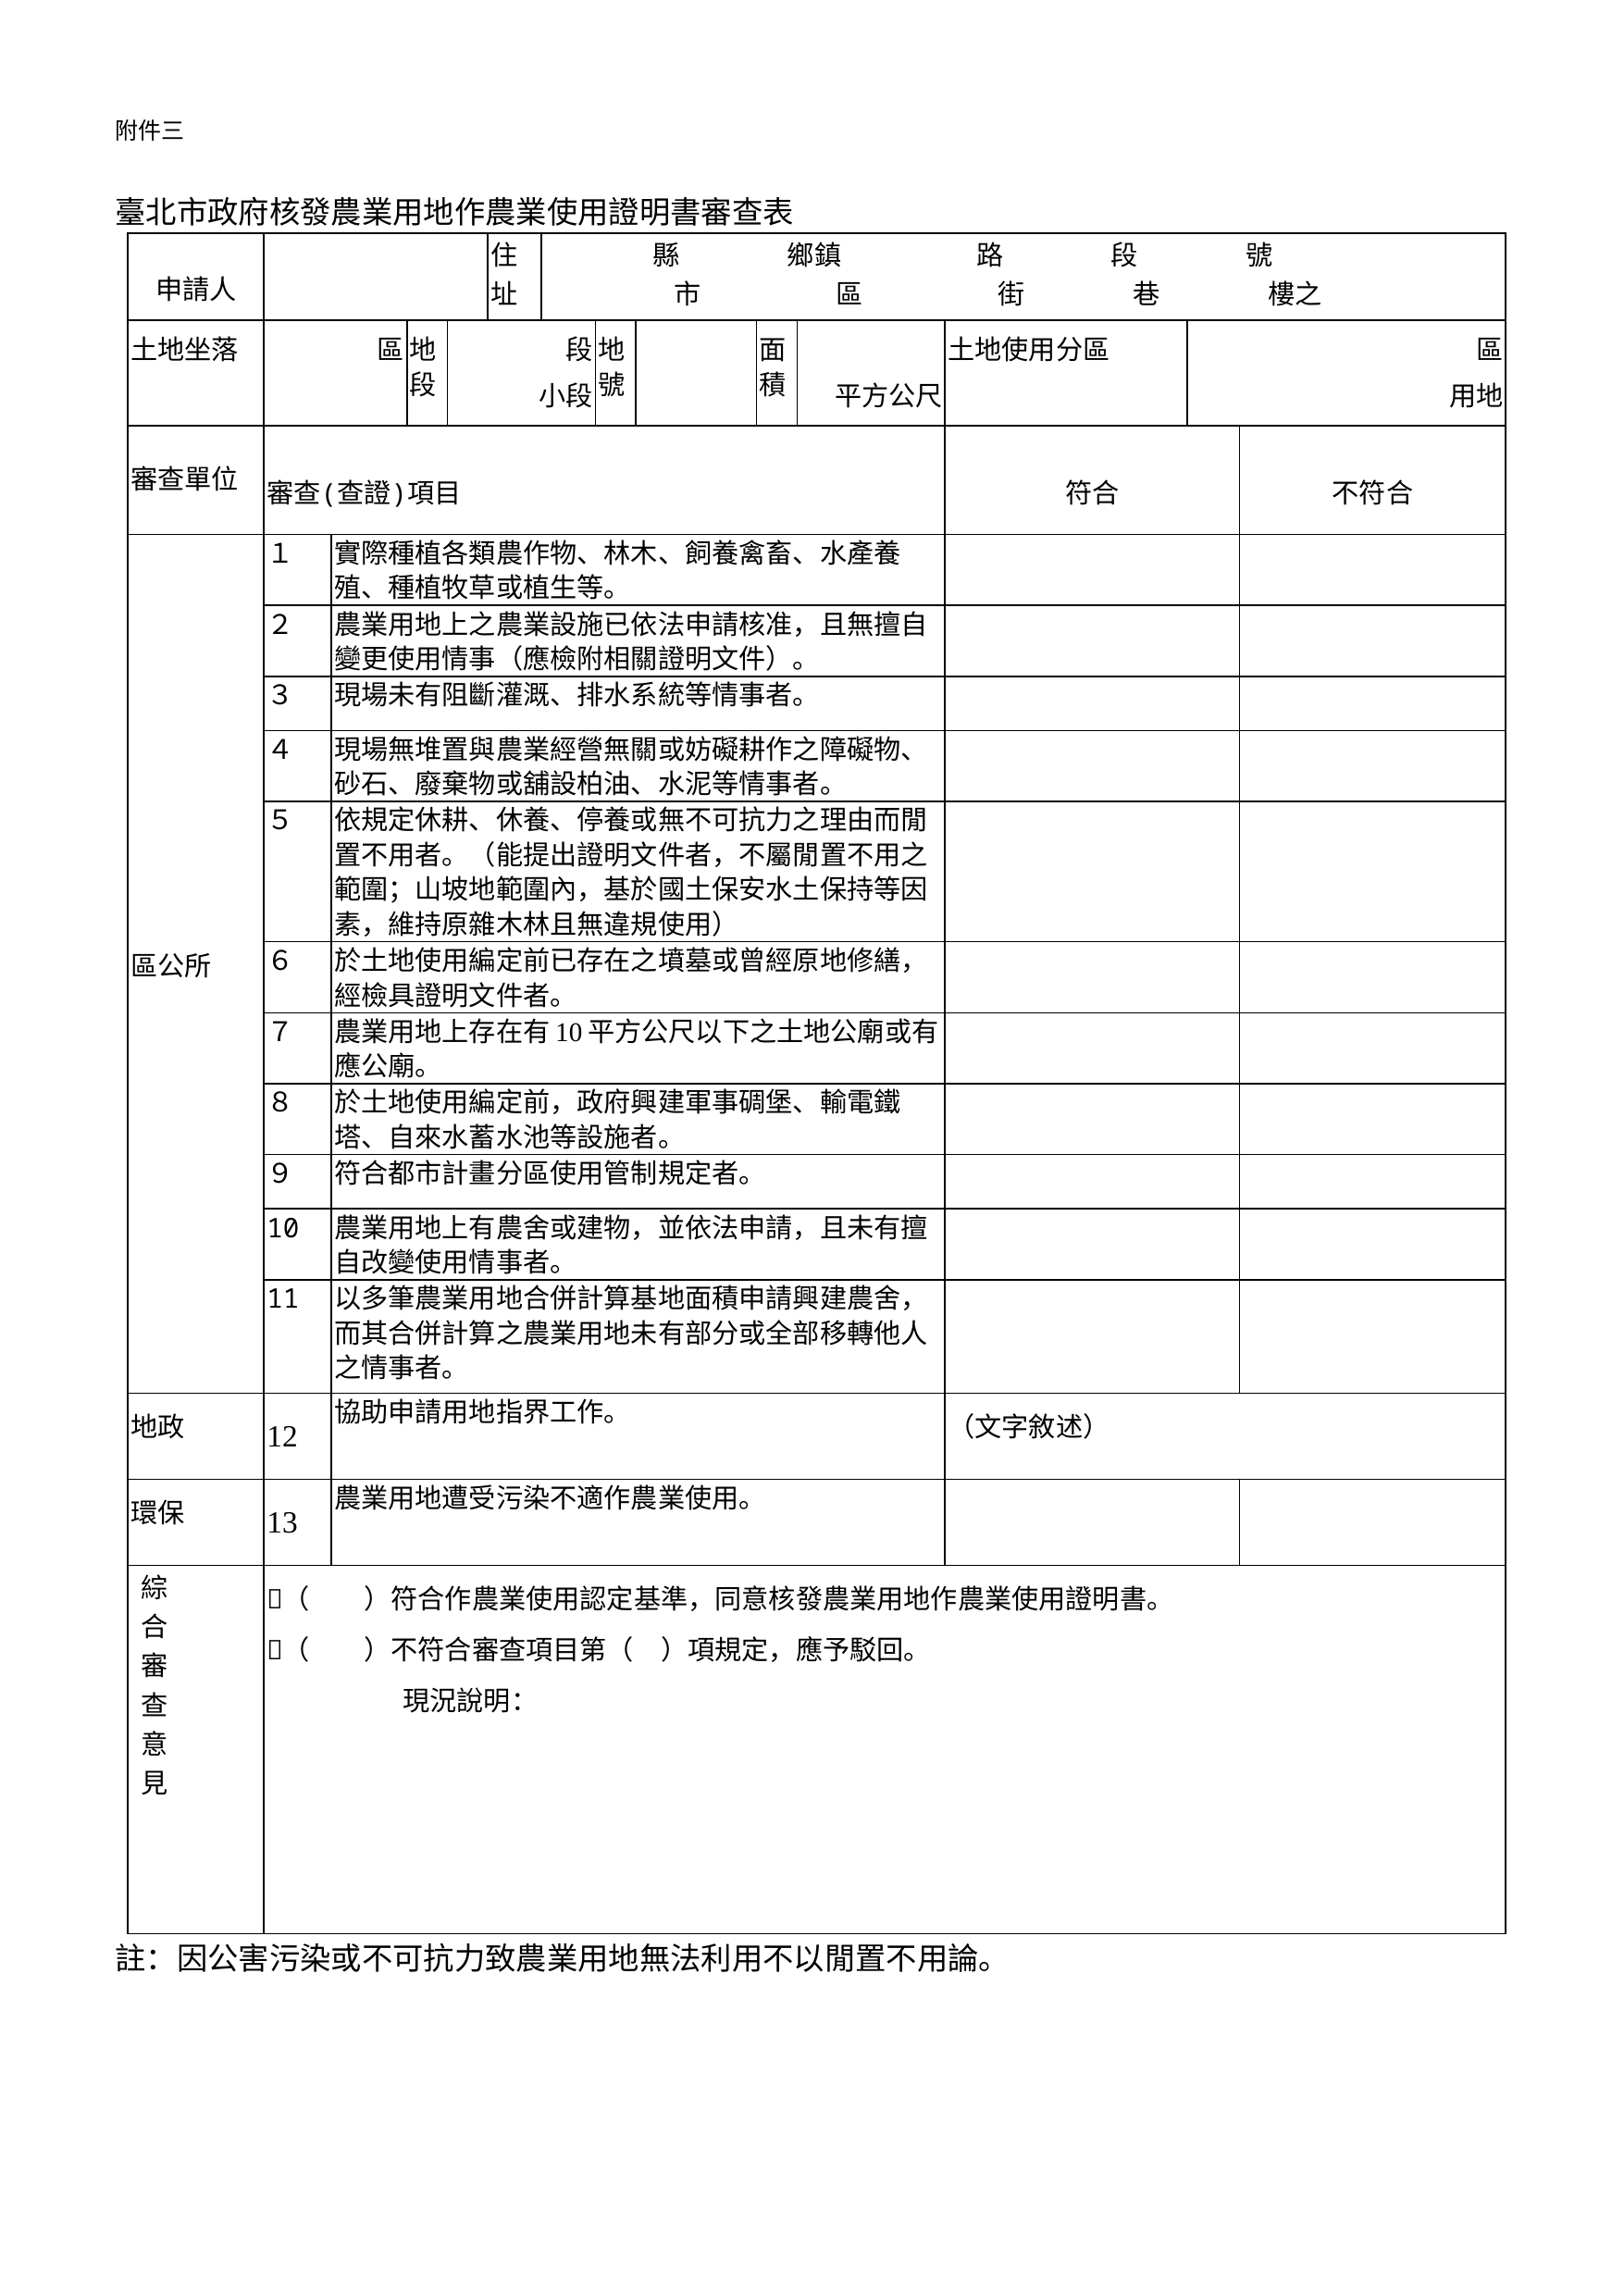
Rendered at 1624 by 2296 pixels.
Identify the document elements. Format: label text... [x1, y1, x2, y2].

table_cell （文字敘述） [946, 1394, 1505, 1479]
table_cell ９ [265, 1155, 330, 1208]
table_cell 區 用地 [1188, 321, 1505, 425]
table_cell ３ [265, 677, 330, 730]
table_cell 土地使用分區 [946, 321, 1186, 425]
table_cell ２ [265, 606, 330, 676]
table_cell 地號 [596, 321, 635, 425]
table_cell [946, 1155, 1239, 1208]
table_cell 於土地使用編定前已存在之墳墓或曾經原地修繕，經檢具證明文件者。 [332, 942, 944, 1011]
table_cell [946, 1085, 1239, 1154]
table_cell 現場未有阻斷灌溉、排水系統等情事者。 [332, 677, 944, 730]
table_cell 農業用地上存在有10平方公尺以下之土地公廟或有應公廟。 [332, 1013, 944, 1083]
table_cell ７ [265, 1013, 330, 1083]
table_cell [946, 677, 1239, 730]
table_header [265, 234, 487, 319]
table_cell ８ [265, 1085, 330, 1154]
table_cell 環保 [129, 1480, 263, 1565]
table_cell 現場無堆置與農業經營無關或妨礙耕作之障礙物、砂石、廢棄物或舖設柏油、水泥等情事者。 [332, 731, 944, 800]
table_cell 地段 [408, 321, 447, 425]
table_cell [946, 942, 1239, 1011]
table_cell 面積 [757, 321, 797, 425]
table_cell 不符合 [1240, 427, 1505, 534]
text 臺北市政府核發農業用地作農業使用證明書審查表 [115, 188, 1508, 232]
table_cell 農業用地上之農業設施已依法申請核准，且無擅自變更使用情事（應檢附相關證明文件）。 [332, 606, 944, 676]
table_cell （ ）符合作農業使用認定基準，同意核發農業用地作農業使用證明書。 （ ）不符合審查項目第（ ）項規定，應予駁回。 現況說明： [265, 1566, 1505, 1932]
table_cell 12 [265, 1394, 330, 1479]
table_cell 平方公尺 [798, 321, 944, 425]
table_cell 符合 [946, 427, 1239, 534]
table_header 申請人 [129, 234, 263, 319]
table_header 住 址 [489, 234, 540, 319]
text 註：因公害污染或不可抗力致農業用地無法利用不以閒置不用論。 [115, 1945, 1508, 1976]
table_cell ６ [265, 942, 330, 1011]
table_cell 農業用地上有農舍或建物，並依法申請，且未有擅自改變使用情事者。 [332, 1210, 944, 1279]
table_cell [1240, 942, 1505, 1011]
table_cell ５ [265, 802, 330, 941]
table_cell 區 [265, 321, 406, 425]
table_cell [1240, 1155, 1505, 1208]
table_cell [946, 1210, 1239, 1279]
table_cell [1240, 1210, 1505, 1279]
table_cell 11 [265, 1281, 330, 1393]
table_cell [1240, 802, 1505, 941]
table_cell [1240, 535, 1505, 604]
table_cell 依規定休耕、休養、停養或無不可抗力之理由而閒置不用者。（能提出證明文件者，不屬閒置不用之範圍；山坡地範圍內，基於國土保安水土保持等因素，維持原雜木林且無違規使用） [332, 802, 944, 941]
table_cell [946, 802, 1239, 941]
table_cell [1240, 1281, 1505, 1393]
table_cell ４ [265, 731, 330, 800]
table_header 縣 鄉鎮 路 段 號 市 區 街 巷 樓之 [542, 234, 1505, 319]
table_cell 符合都市計畫分區使用管制規定者。 [332, 1155, 944, 1208]
table_cell 13 [265, 1480, 330, 1565]
table_cell 實際種植各類農作物、林木、飼養禽畜、水產養殖、種植牧草或植生等。 [332, 535, 944, 604]
table_cell [637, 321, 756, 425]
table_cell [946, 535, 1239, 604]
table_cell 審查(查證)項目 [265, 427, 944, 534]
table_cell [946, 1013, 1239, 1083]
table_cell [1240, 1480, 1505, 1565]
table_cell [1240, 677, 1505, 730]
table_cell 地政 [129, 1394, 263, 1479]
table_cell 10 [265, 1210, 330, 1279]
table_cell １ [265, 535, 330, 604]
table_cell 以多筆農業用地合併計算基地面積申請興建農舍，而其合併計算之農業用地未有部分或全部移轉他人之情事者。 [332, 1281, 944, 1393]
table_cell [946, 606, 1239, 676]
table_cell 段 小段 [448, 321, 595, 425]
table_cell [1240, 731, 1505, 800]
table_cell [946, 1480, 1239, 1565]
table_cell 土地坐落 [129, 321, 263, 425]
table_cell [1240, 606, 1505, 676]
table_cell 區公所 [129, 535, 263, 1393]
table_cell 審查單位 [129, 427, 263, 534]
table_cell 綜 合 審 查 意 見 [129, 1566, 263, 1932]
table_cell [946, 1281, 1239, 1393]
table_cell 協助申請用地指界工作。 [332, 1394, 944, 1479]
table_cell 於土地使用編定前，政府興建軍事碉堡、輸電鐵塔、自來水蓄水池等設施者。 [332, 1085, 944, 1154]
text 附件三 [115, 115, 1508, 145]
table_cell [946, 731, 1239, 800]
table_cell [1240, 1085, 1505, 1154]
table_cell [1240, 1013, 1505, 1083]
table_cell 農業用地遭受污染不適作農業使用。 [332, 1480, 944, 1565]
